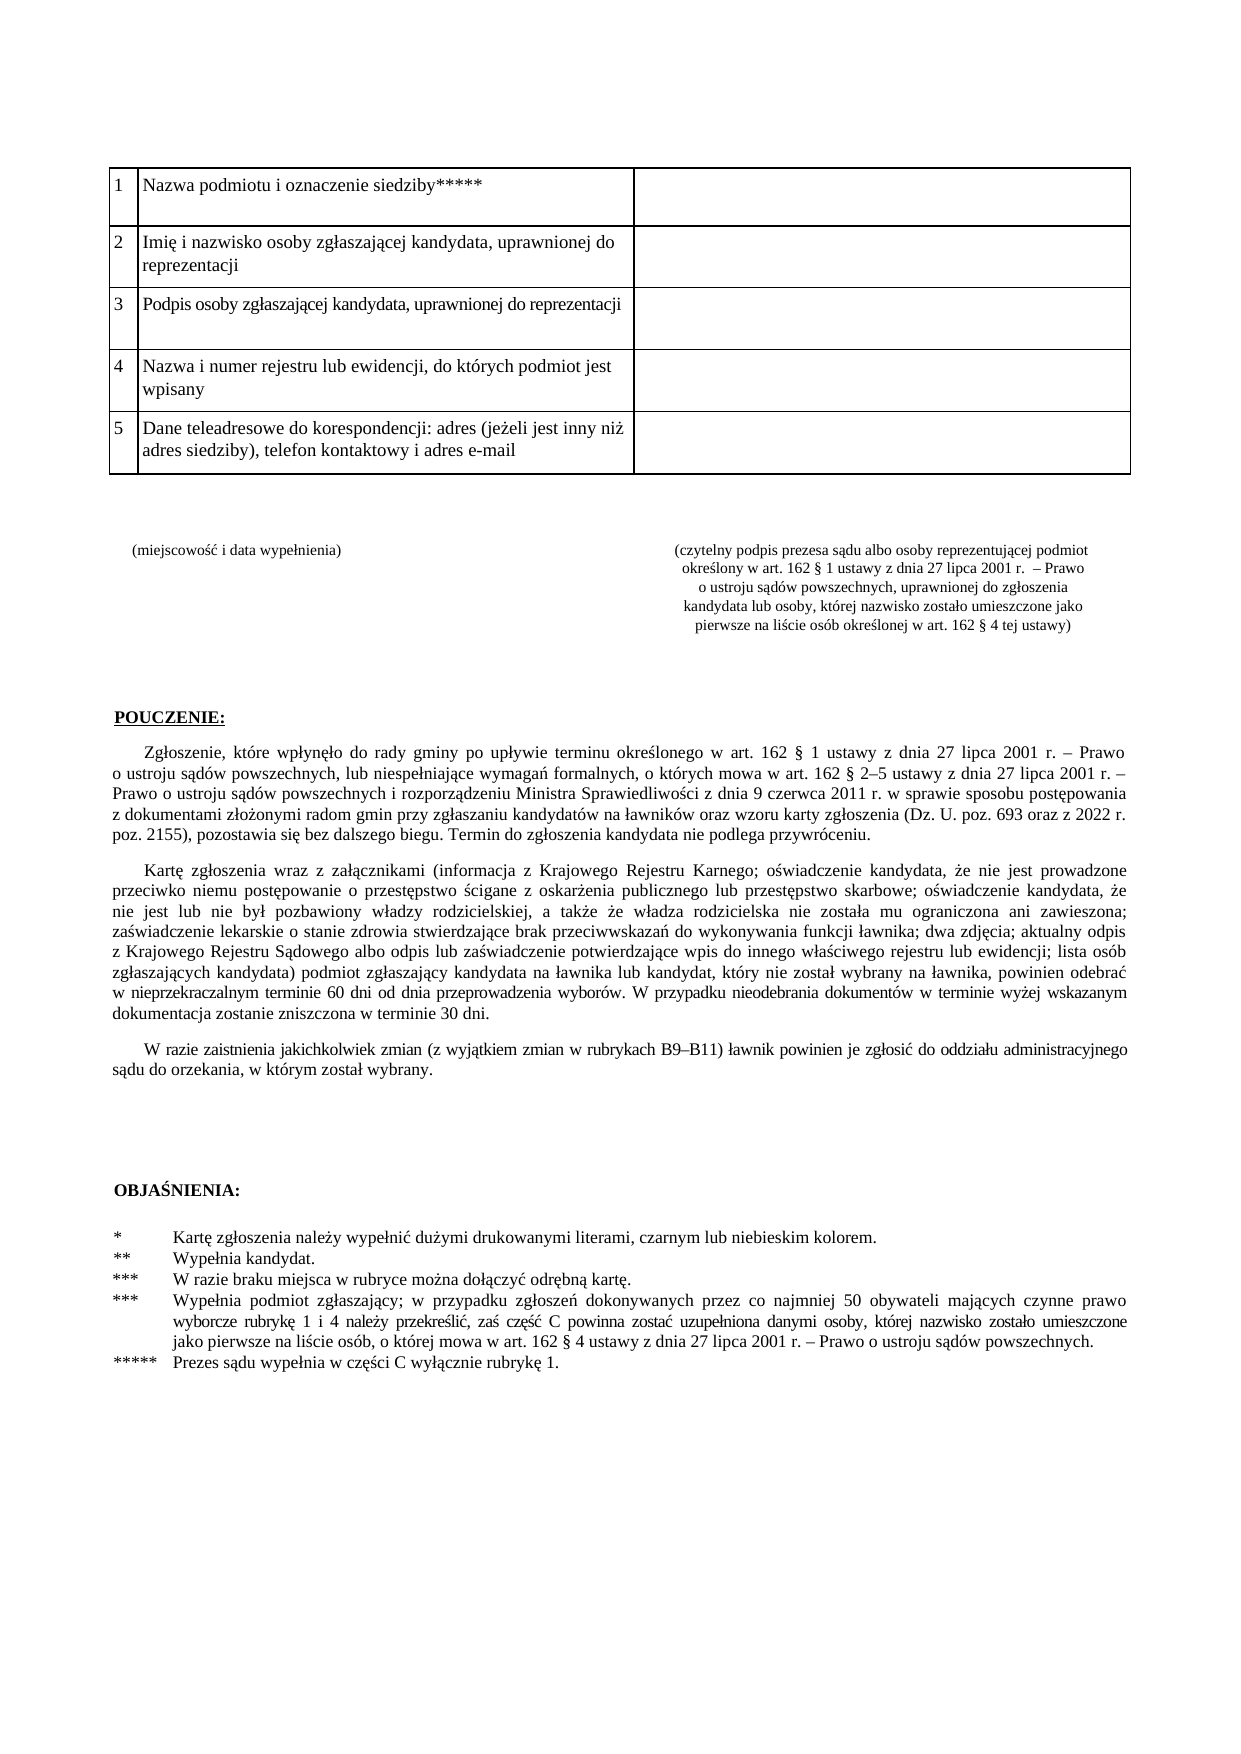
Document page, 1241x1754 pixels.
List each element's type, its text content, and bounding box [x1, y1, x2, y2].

table_cell Podpis osoby zgłaszającej kandydata, uprawnionej do reprezentacji [139, 288, 633, 349]
table_cell 3 [110, 288, 137, 349]
table_cell (czytelny podpis prezesa sądu albo osoby reprezentującej podmiot określony w art. 162 § 1 ustawy z dnia 27 lipca 2001 r. – Prawo o ustroju sądów powszechnych, uprawnionej do zgłoszenia kandydata lub osoby, której nazwisko zostało umieszczone jako pierwsze na liście osób określonej w art. 162 § 4 tej ustawy) [634, 536, 1130, 634]
table_cell Nazwa podmiotu i oznaczenie siedziby***** [139, 169, 633, 225]
table_cell (miejscowość i data wypełnienia) [110, 536, 634, 634]
table_cell Dane teleadresowe do korespondencji: adres (jeżeli jest inny niż adres siedziby), telefon kontaktowy i adres e-mail [139, 412, 633, 473]
table_cell [635, 412, 1130, 473]
table_cell 4 [110, 350, 137, 411]
table_cell Nazwa i numer rejestru lub ewidencji, do których podmiot jest wpisany [139, 350, 633, 411]
table_cell [635, 169, 1130, 225]
table_cell OBJAŚNIENIA: * Kartę zgłoszenia należy wypełnić dużymi drukowanymi literami, czarnym lub niebieskim kolorem. ** Wypełnia kandydat. *** W razie braku miejsca w rubryce można dołączyć odrębną kartę. *** Wypełnia podmiot zgłaszający; w przypadku zgłoszeń dokonywanych przez co najmniej 50 obywateli mających czynne prawo wyborcze rubrykę 1 i 4 należy przekreślić, zaś część C powinna zostać uzupełniona danymi osoby, której nazwisko zostało umieszczone jako pierwsze na liście osób, o której mowa w art. 162 § 4 ustawy z dnia 27 lipca 2001 r. – Prawo o ustroju sądów powszechnych. ***** Prezes sądu wypełnia w części C wyłącznie rubrykę 1. [110, 1175, 1130, 1373]
table_cell [110, 475, 634, 536]
table_cell 5 [110, 412, 137, 473]
table_cell [634, 475, 1130, 536]
table_cell [635, 350, 1130, 411]
table_cell [635, 227, 1130, 287]
table_cell POUCZENIE: Zgłoszenie, które wpłynęło do rady gminy po upływie terminu określonego w art. 162 § 1 ustawy z dnia 27 lipca 2001 r. – Prawo o ustroju sądów powszechnych, lub niespełniające wymagań formalnych, o których mowa w art. 162 § 2–5 ustawy z dnia 27 lipca 2001 r. – Prawo o ustroju sądów powszechnych i rozporządzeniu Ministra Sprawiedliwości z dnia 9 czerwca 2011 r. w sprawie sposobu postępowania z dokumentami złożonymi radom gmin przy zgłaszaniu kandydatów na ławników oraz wzoru karty zgłoszenia (Dz. U. poz. 693 oraz z 2022 r. poz. 2155), pozostawia się bez dalszego biegu. Termin do zgłoszenia kandydata nie podlega przywróceniu. Kartę zgłoszenia wraz z załącznikami (informacja z Krajowego Rejestru Karnego; oświadczenie kandydata, że nie jest prowadzone przeciwko niemu postępowanie o przestępstwo ścigane z oskarżenia publicznego lub przestępstwo skarbowe; oświadczenie kandydata, że nie jest lub nie był pozbawiony władzy rodzicielskiej, a także że władza rodzicielska nie została mu ograniczona ani zawieszona; zaświadczenie lekarskie o stanie zdrowia stwierdzające brak przeciwwskazań do wykonywania funkcji ławnika; dwa zdjęcia; aktualny odpis z Krajowego Rejestru Sądowego albo odpis lub zaświadczenie potwierdzające wpis do innego właściwego rejestru lub ewidencji; lista osób zgłaszających kandydata) podmiot zgłaszający kandydata na ławnika lub kandydat, który nie został wybrany na ławnika, powinien odebrać w nieprzekraczalnym terminie 60 dni od dnia przeprowadzenia wyborów. W przypadku nieodebrania dokumentów w terminie wyżej wskazanym dokumentacja zostanie zniszczona w terminie 30 dni. W razie zaistnienia jakichkolwiek zmian (z wyjątkiem zmian w rubrykach B9–B11) ławnik powinien je zgłosić do oddziału administracyjnego sądu do orzekania, w którym został wybrany. [110, 703, 1130, 1112]
table_cell [110, 1112, 1130, 1175]
table_cell 2 [110, 227, 137, 287]
table_cell [110, 634, 1130, 702]
table_cell 1 [110, 169, 137, 225]
table_cell [635, 288, 1130, 349]
table_cell Imię i nazwisko osoby zgłaszającej kandydata, uprawnionej do reprezentacji [139, 227, 633, 287]
